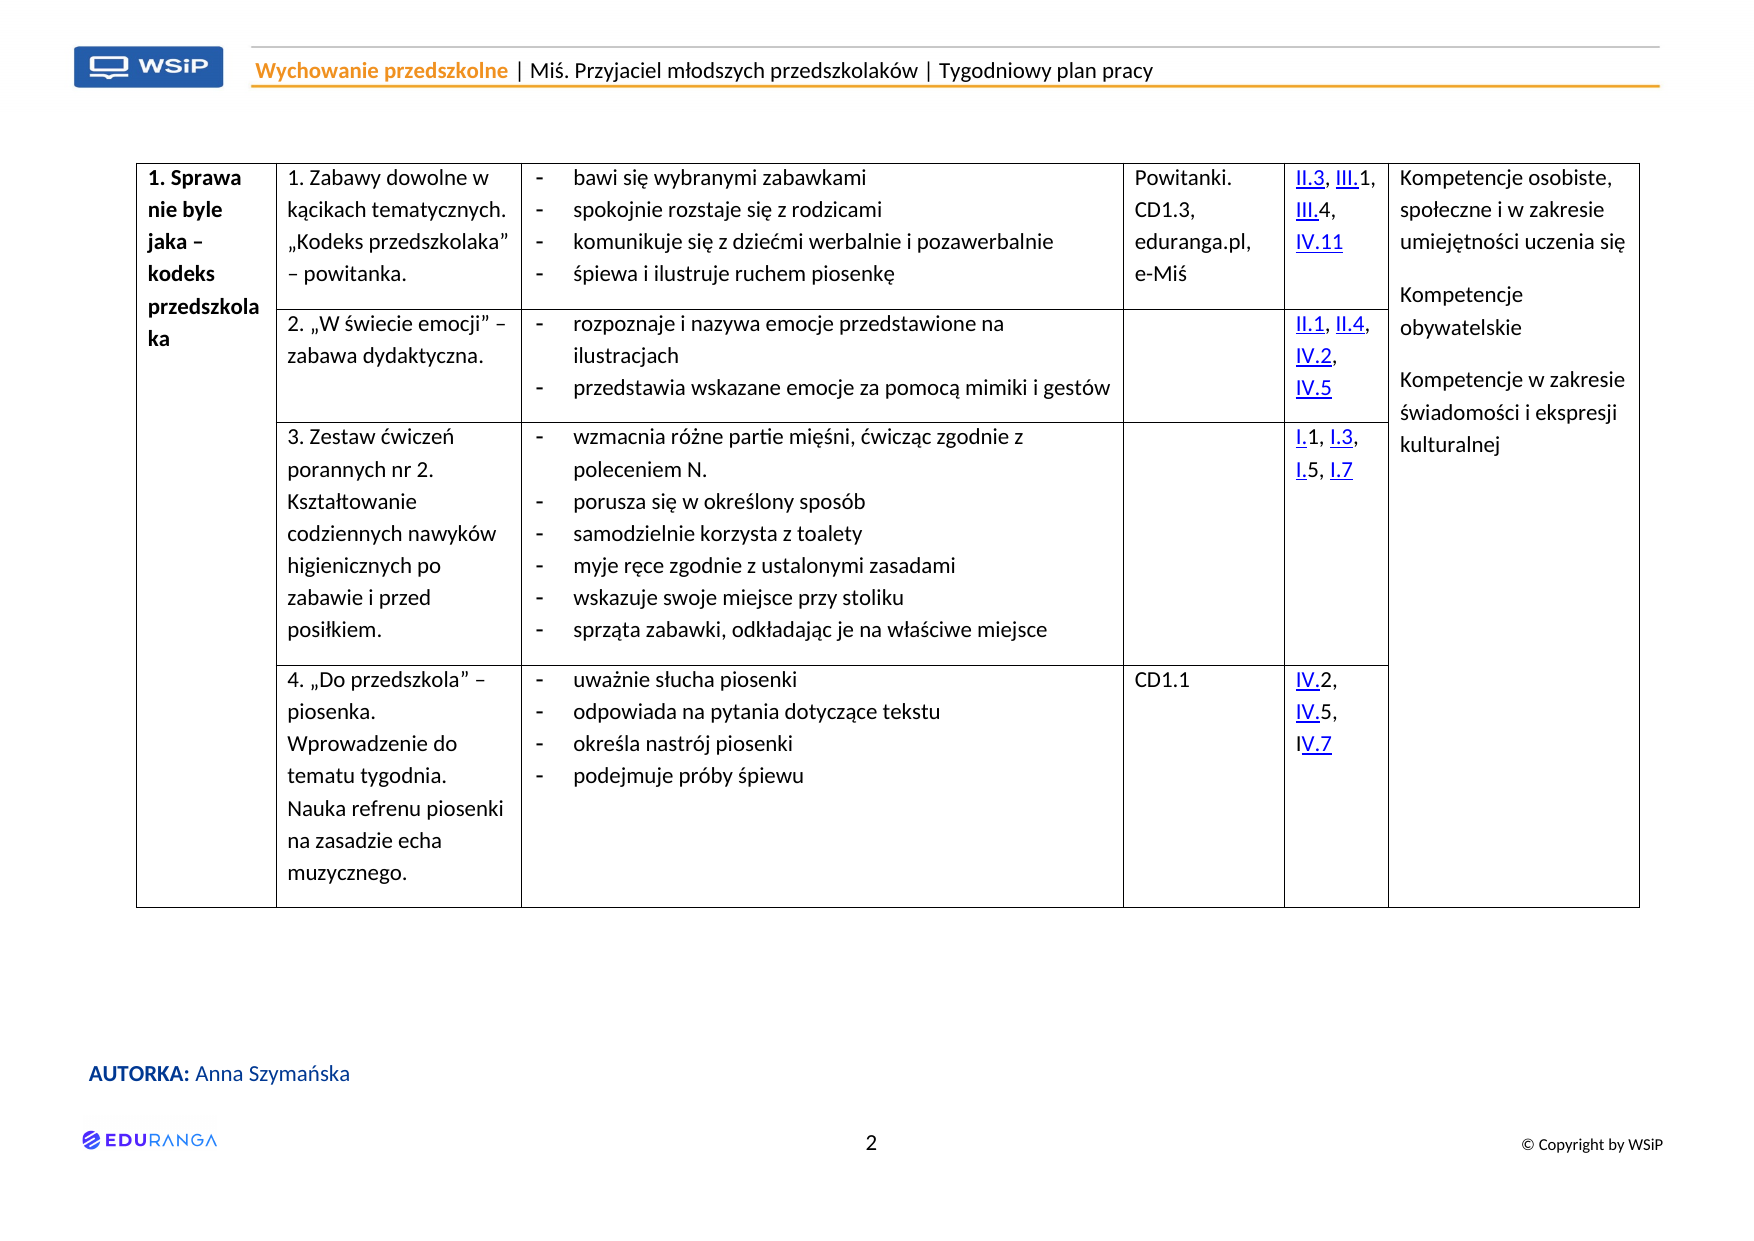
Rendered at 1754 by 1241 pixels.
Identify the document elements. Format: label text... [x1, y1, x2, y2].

table_cell bawi się wybranymi zabawkami spokojnie rozstaje się z rodzicami komunikuje się z dziećmi werbalnie i pozawerbalnie śpiewa i ilustruje ruchem piosenkę [522, 164, 1123, 308]
table_cell [1124, 423, 1284, 664]
table_cell wzmacnia różne partie mięśni, ćwicząc zgodnie z poleceniem N. porusza się w określony sposób samodzielnie korzysta z toalety myje ręce zgodnie z ustalonymi zasadami wskazuje swoje miejsce przy stoliku sprząta zabawki, odkładając je na właściwe miejsce [522, 423, 1123, 664]
table_cell 1. Sprawa nie byle jaka – kodeks przedszkolaka [137, 164, 276, 907]
table_cell I.1, I.3, I.5, I.7 [1285, 423, 1388, 664]
table_cell Powitanki. CD1.3, eduranga.pl, e-Miś [1124, 164, 1284, 308]
picture [82, 1115, 217, 1151]
table_cell CD1.1 [1124, 666, 1284, 907]
table_cell 2. „W świecie emocji” – zabawa dydaktyczna. [277, 310, 521, 422]
table_cell Kompetencje osobiste, społeczne i w zakresie umiejętności uczenia się Kompetencje obywatelskie Kompetencje w zakresie świadomości i ekspresji kulturalnej [1389, 164, 1639, 907]
table_cell IV.2, IV.5, IV.7 [1285, 666, 1388, 907]
table_cell II.1, II.4, IV.2, IV.5 [1285, 310, 1388, 422]
table_cell II.3, III.1, III.4, IV.11 [1285, 164, 1388, 308]
table_cell 1. Zabawy dowolne w kącikach tematycznych. „Kodeks przedszkolaka” – powitanka. [277, 164, 521, 308]
table_cell uważnie słucha piosenki odpowiada na pytania dotyczące tekstu określa nastrój piosenki podejmuje próby śpiewu [522, 666, 1123, 907]
picture [0, 0, 1754, 112]
table_cell rozpoznaje i nazywa emocje przedstawione na ilustracjach przedstawia wskazane emocje za pomocą mimiki i gestów [522, 310, 1123, 422]
table_cell [1124, 310, 1284, 422]
table_cell 4. „Do przedszkola” – piosenka. Wprowadzenie do tematu tygodnia. Nauka refrenu piosenki na zasadzie echa muzycznego. [277, 666, 521, 907]
table_cell 3. Zestaw ćwiczeń porannych nr 2. Kształtowanie codziennych nawyków higienicznych po zabawie i przed posiłkiem. [277, 423, 521, 664]
